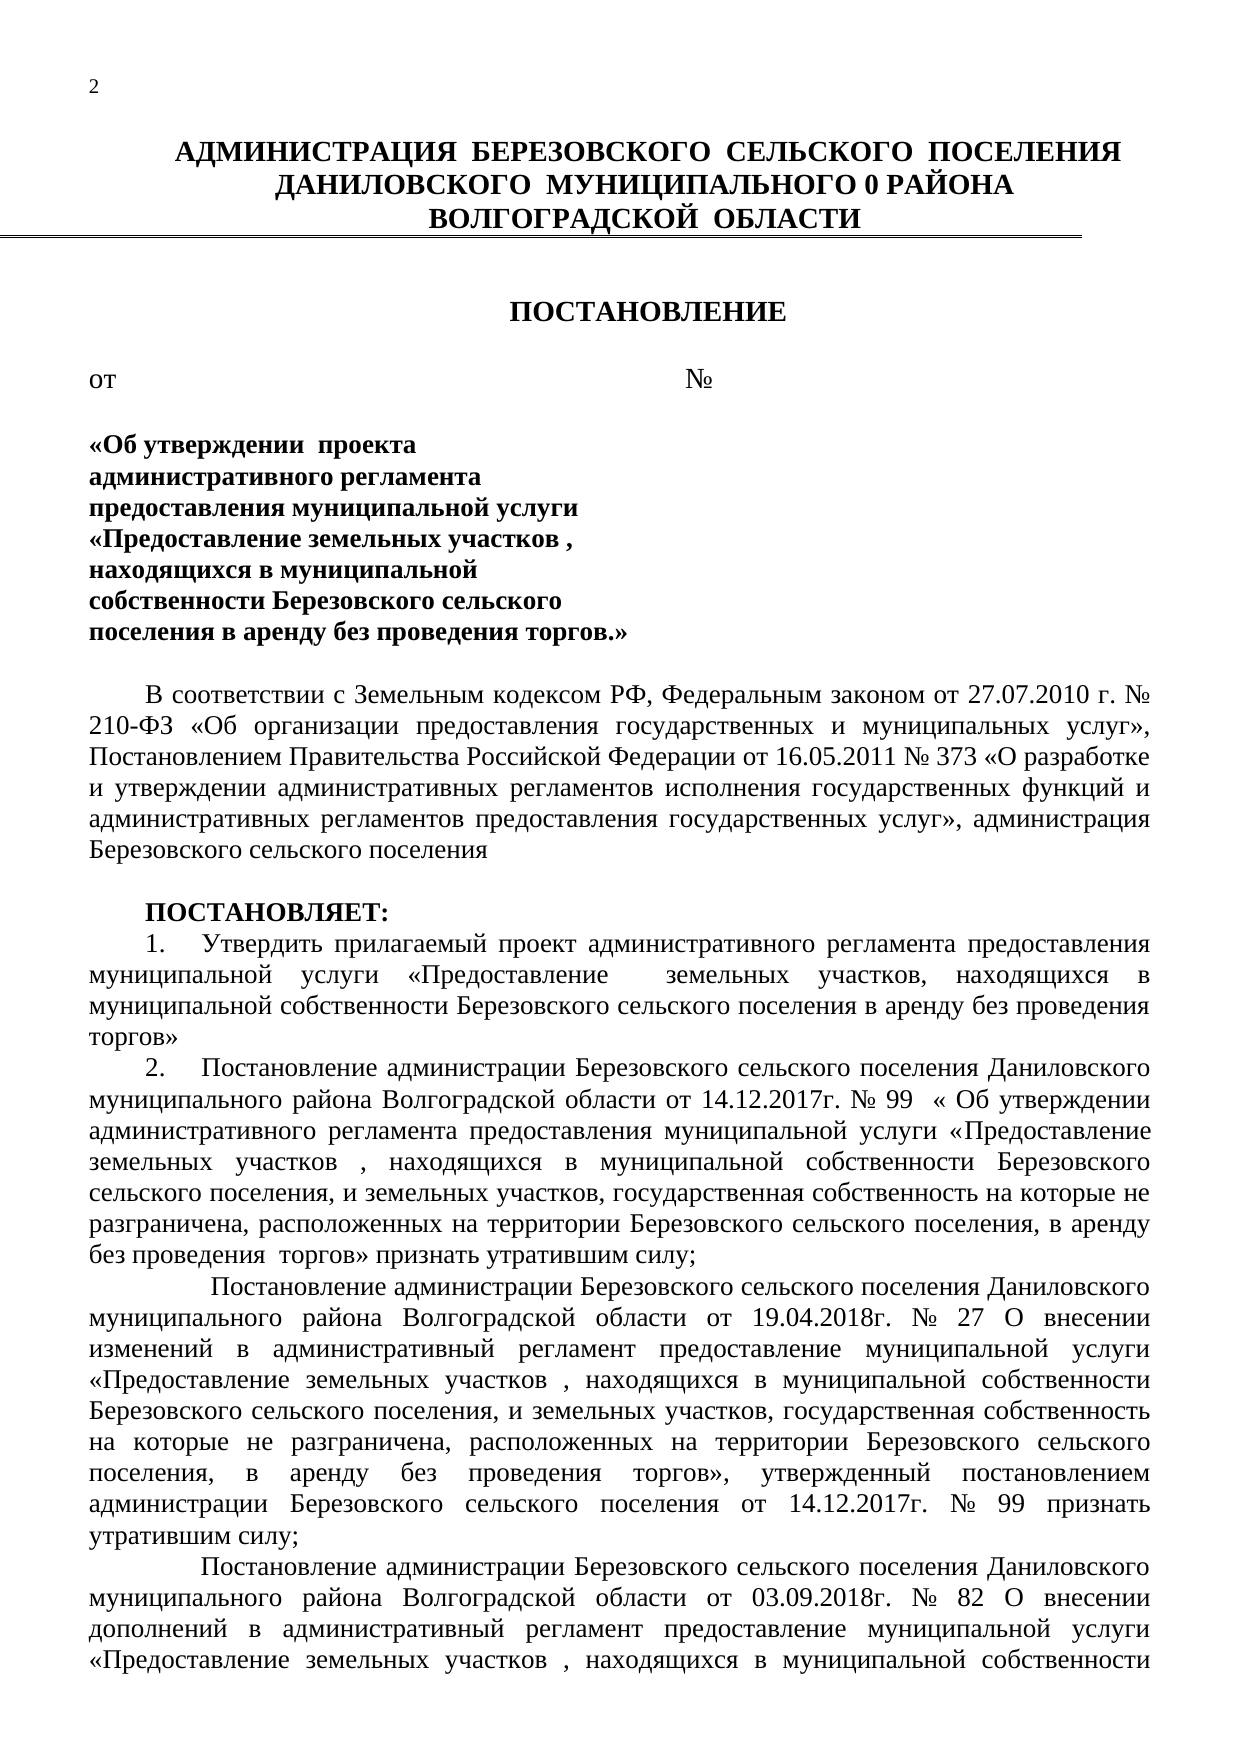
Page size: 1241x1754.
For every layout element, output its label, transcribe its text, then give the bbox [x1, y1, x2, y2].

text АДМИНИСТРАЦИЯ БЕРЕЗОВСКОГО СЕЛЬСКОГО ПОСЕЛЕНИЯ [89, 134, 1152, 167]
text Постановление администрации Березовского сельского поселения Даниловского муниципального района Волгоградской области от 19.04.2018г. № 27 О внесении изменений в административный регламент предоставление муниципальной услуги «Предоставление земельных участков , находящихся в муниципальной собственности Березовского сельского поселения, и земельных участков, государственная собственность на которые не разграничена, расположенных на территории Березовского сельского поселения, в аренду без проведения торгов», утвержденный постановлением администрации Березовского сельского поселения от 14.12.2017г. № 99 признать утратившим силу; [89, 1269, 1152, 1550]
text Постановление администрации Березовского сельского поселения Даниловского муниципального района Волгоградской области от 03.09.2018г. № 82 О внесении дополнений в административный регламент предоставление муниципальной услуги «Предоставление земельных участков , находящихся в муниципальной собственности [89, 1550, 1152, 1674]
text «Об утверждении проекта административного регламента предоставления муниципальной услуги «Предоставление земельных участков , находящихся в муниципальной собственности Березовского сельского поселения в аренду без проведения торгов.» [89, 429, 641, 647]
list Постановление администрации Березовского сельского поселения Даниловского муниципального района Волгоградской области от 14.12.2017г. № 99 « Об утверждении административного регламента предоставления муниципальной услуги «Предоставление земельных участков , находящихся в муниципальной собственности Березовского сельского поселения, и земельных участков, государственная собственность на которые не разграничена, расположенных на территории Березовского сельского поселения, в аренду без проведения торгов» признать утратившим силу; [89, 1052, 1152, 1269]
text ПОСТАНОВЛЯЕТ: [89, 896, 1152, 927]
text от № [89, 362, 1152, 395]
text В соответствии с Земельным кодексом РФ, Федеральным законом от 27.07.2010 г. № 210-ФЗ «Об организации предоставления государственных и муниципальных услуг», Постановлением Правительства Российской Федерации от 16.05.2011 № 373 «О разработке и утверждении административных регламентов исполнения государственных функций и административных регламентов предоставления государственных услуг», администрация Березовского сельского поселения [89, 678, 1152, 865]
text ДАНИЛОВСКОГО МУНИЦИПАЛЬНОГО 0 РАЙОНА [89, 167, 1152, 201]
table_cell [0, 261, 1082, 294]
text ВОЛГОГРАДСКОЙ ОБЛАСТИ [89, 201, 1152, 234]
list Утвердить прилагаемый проект административного регламента предоставления муниципальной услуги «Предоставление земельных участков, находящихся в муниципальной собственности Березовского сельского поселения в аренду без проведения торгов» [89, 927, 1152, 1052]
text ПОСТАНОВЛЕНИЕ [89, 294, 1152, 328]
table_header [0, 238, 1082, 261]
